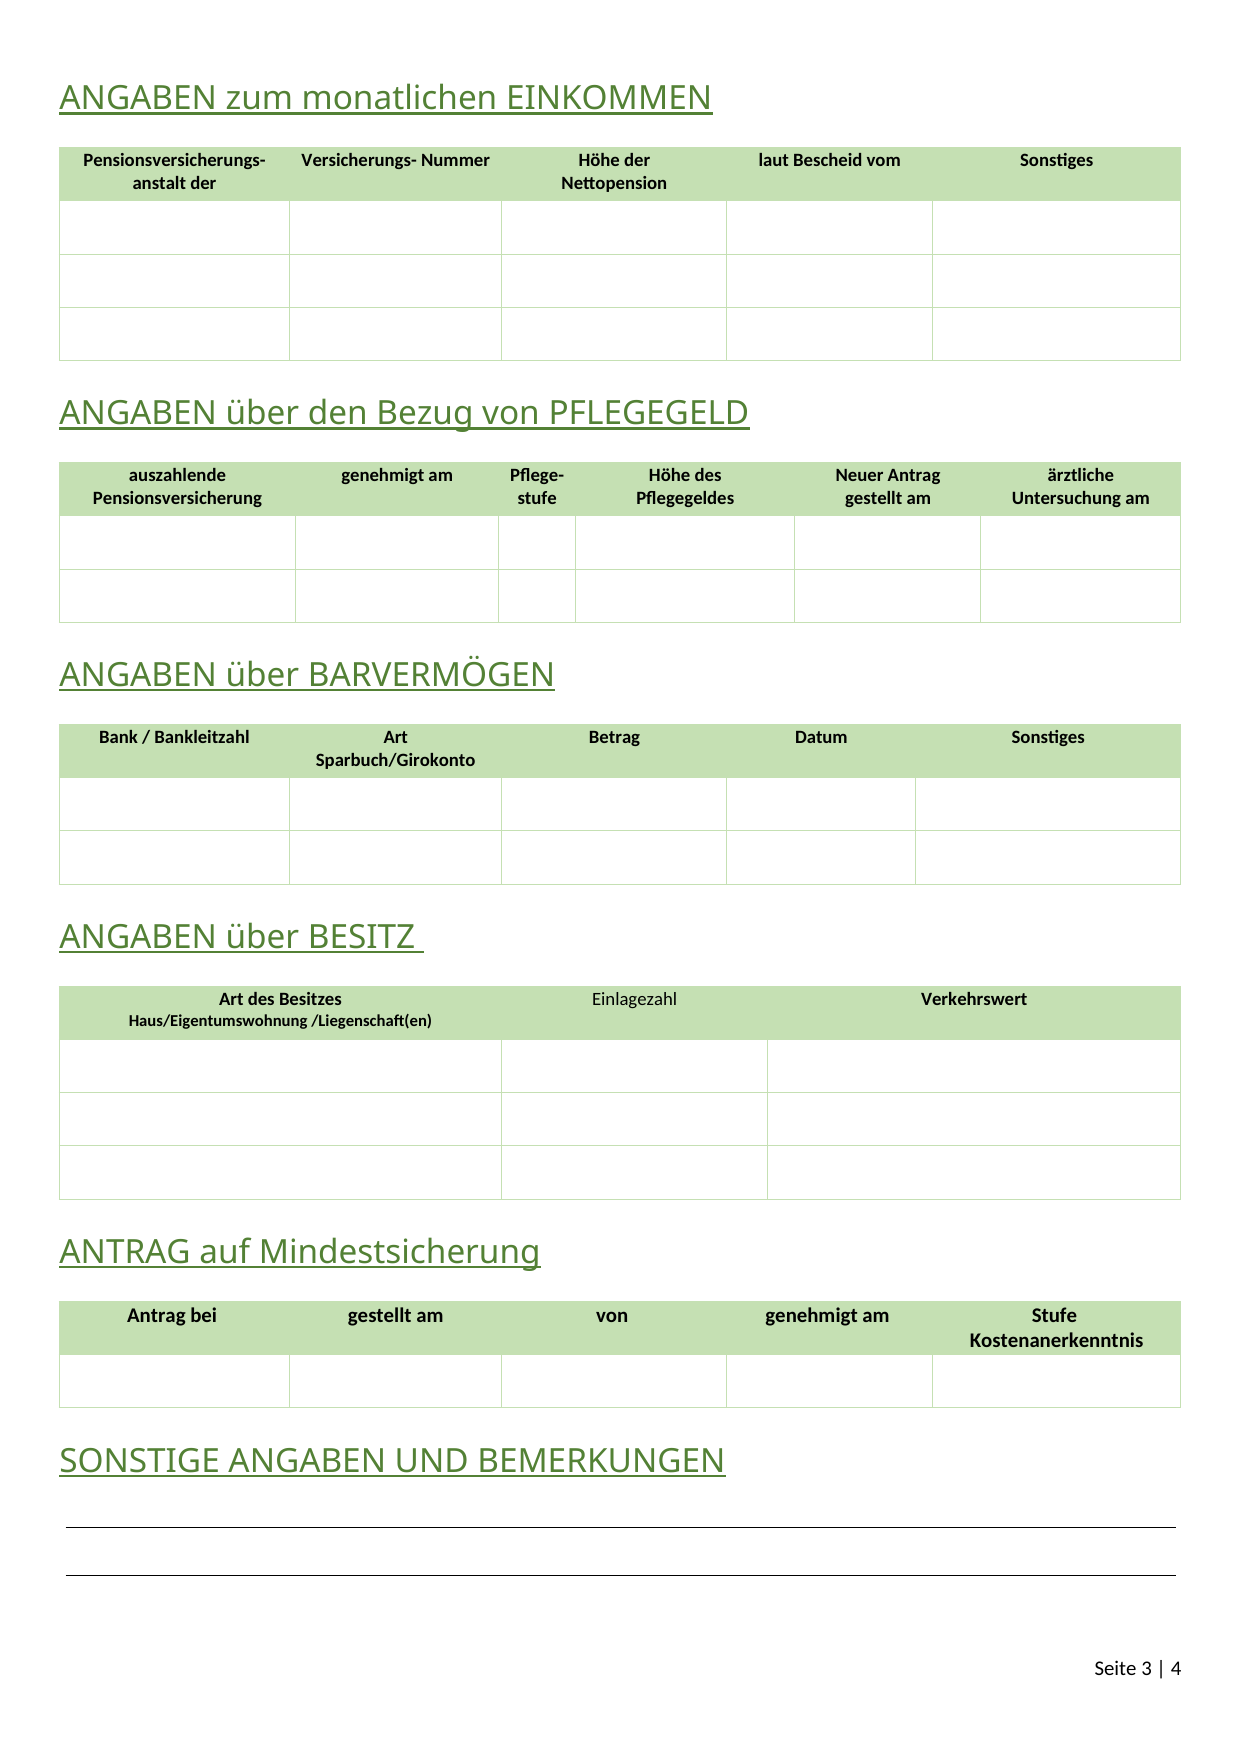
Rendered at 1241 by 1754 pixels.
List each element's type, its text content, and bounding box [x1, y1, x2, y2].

table_cell [290, 1355, 501, 1407]
table_header genehmigt am [727, 1302, 932, 1354]
table_header Verkehrswert [768, 987, 1180, 1039]
subtitle ANGABEN über den Bezug von PFLEGEGELD [59, 389, 1181, 434]
table_cell [795, 570, 980, 622]
table_header Einlagezahl [502, 987, 767, 1039]
table_header Höhe des Pflegegeldes [576, 463, 794, 515]
table_header Betrag [502, 725, 726, 777]
table_header Sonstiges [916, 725, 1180, 777]
subtitle ANGABEN über BARVERMÖGEN [59, 651, 1181, 696]
table_cell [290, 831, 501, 883]
table_cell [916, 778, 1180, 830]
table_cell [916, 831, 1180, 883]
table_cell [576, 516, 794, 568]
table_header Stufe Kostenanerkenntnis [933, 1302, 1180, 1354]
table_cell [60, 255, 289, 307]
table_cell [296, 516, 498, 568]
table_header Bank / Bankleitzahl [60, 725, 289, 777]
table_header Art Sparbuch/Girokonto [290, 725, 501, 777]
table_cell [499, 570, 575, 622]
table_cell [933, 255, 1180, 307]
table_cell [290, 778, 501, 830]
table_cell [502, 201, 726, 253]
subtitle ANGABEN zum monatlichen EINKOMMEN [59, 74, 1181, 119]
table_header ärztliche Untersuchung am [981, 463, 1180, 515]
table_header Versicherungs- Nummer [290, 148, 501, 200]
table_cell [60, 1355, 289, 1407]
table_cell [727, 831, 915, 883]
table_cell [768, 1146, 1180, 1198]
table_header Datum [727, 725, 915, 777]
subtitle ANTRAG auf Mindestsicherung [59, 1228, 1181, 1273]
table_header Höhe der Nettopension [502, 148, 726, 200]
table_cell [502, 831, 726, 883]
table_cell [502, 255, 726, 307]
table_cell [502, 1040, 767, 1092]
table_header auszahlende Pensionsversicherung [60, 463, 295, 515]
subtitle ANGABEN über BESITZ [59, 913, 1181, 958]
table_header laut Bescheid vom [727, 148, 932, 200]
table_cell [60, 1146, 501, 1198]
table_cell [290, 255, 501, 307]
table_cell [60, 201, 289, 253]
table_cell [296, 570, 498, 622]
table_cell [933, 201, 1180, 253]
table_cell [60, 570, 295, 622]
table_cell [60, 831, 289, 883]
table_header genehmigt am [296, 463, 498, 515]
table_cell [933, 308, 1180, 360]
table_header Neuer Antrag gestellt am [795, 463, 980, 515]
table_cell [727, 1355, 932, 1407]
table_cell [576, 570, 794, 622]
table_cell [60, 778, 289, 830]
table_cell [502, 778, 726, 830]
table_cell [502, 1146, 767, 1198]
table_cell [502, 1093, 767, 1145]
table_header Antrag bei [60, 1302, 289, 1354]
table_header Pensionsversicherungs- anstalt der [60, 148, 289, 200]
table_cell [933, 1355, 1180, 1407]
table_cell [60, 1093, 501, 1145]
table_cell [727, 255, 932, 307]
table_cell [60, 1040, 501, 1092]
subtitle SONSTIGE ANGABEN UND BEMERKUNGEN [59, 1436, 1181, 1482]
table_cell [981, 516, 1180, 568]
table_cell [502, 1355, 726, 1407]
table_header gestellt am [290, 1302, 501, 1354]
table_header Art des Besitzes Haus/Eigentumswohnung /Liegenschaft(en) [60, 987, 501, 1039]
table_cell [60, 308, 289, 360]
table_cell [502, 308, 726, 360]
table_cell [60, 516, 295, 568]
table_cell [981, 570, 1180, 622]
table_cell [727, 201, 932, 253]
table_cell [290, 308, 501, 360]
table_cell [727, 308, 932, 360]
table_cell [727, 778, 915, 830]
table_cell [768, 1040, 1180, 1092]
table_cell [768, 1093, 1180, 1145]
table_cell [795, 516, 980, 568]
table_header von [502, 1302, 726, 1354]
table_header Sonstiges [933, 148, 1180, 200]
table_header Pflege- stufe [499, 463, 575, 515]
table_cell [290, 201, 501, 253]
table_cell [499, 516, 575, 568]
